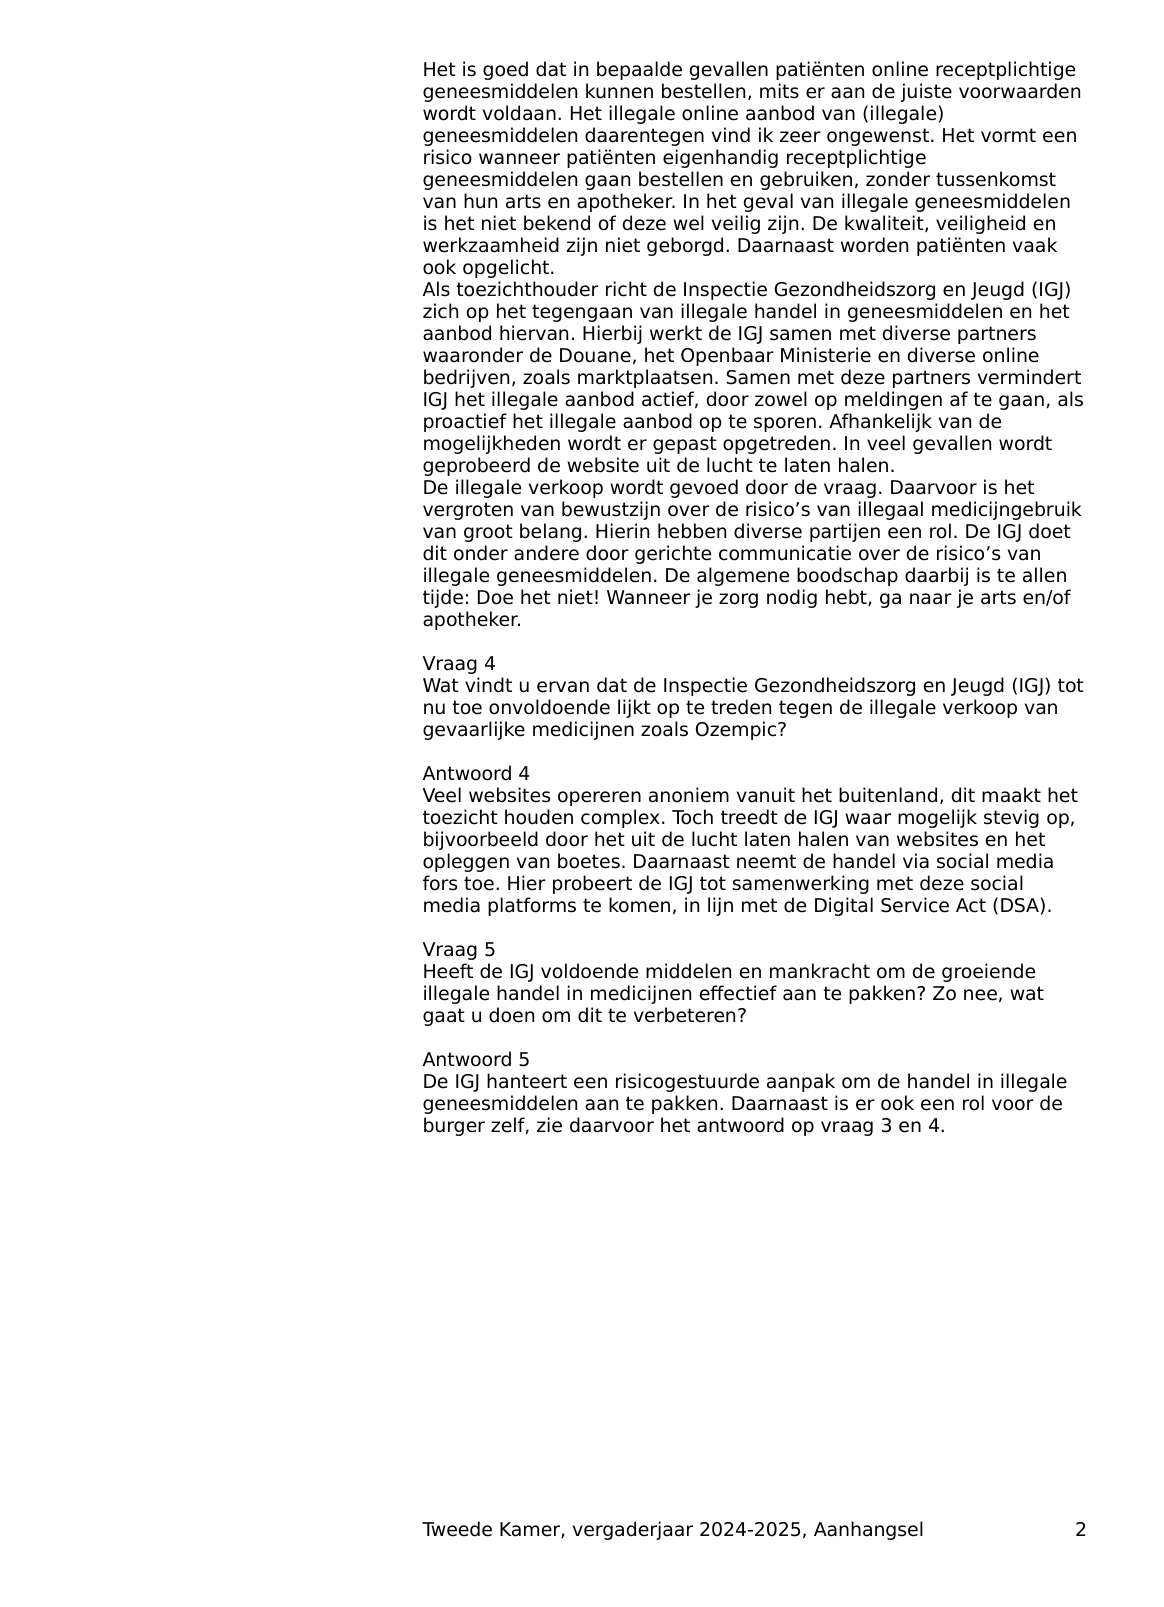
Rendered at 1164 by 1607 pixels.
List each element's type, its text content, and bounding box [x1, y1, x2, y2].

text Het is goed dat in bepaalde gevallen patiënten online receptplichtige geneesmiddelen kunnen bestellen, mits er aan de juiste voorwaarden wordt voldaan. Het illegale online aanbod van (illegale) geneesmiddelen daarentegen vind ik zeer ongewenst. Het vormt een risico wanneer patiënten eigenhandig receptplichtige geneesmiddelen gaan bestellen en gebruiken, zonder tussenkomst van hun arts en apotheker. In het geval van illegale geneesmiddelen is het niet bekend of deze wel veilig zijn. De kwaliteit, veiligheid en werkzaamheid zijn niet geborgd. Daarnaast worden patiënten vaak ook opgelicht. [422, 59, 1087, 279]
text Antwoord 5 [422, 1049, 1087, 1071]
text De IGJ hanteert een risicogestuurde aanpak om de handel in illegale geneesmiddelen aan te pakken. Daarnaast is er ook een rol voor de burger zelf, zie daarvoor het antwoord op vraag 3 en 4. [422, 1071, 1087, 1137]
text Als toezichthouder richt de Inspectie Gezondheidszorg en Jeugd (IGJ) zich op het tegengaan van illegale handel in geneesmiddelen en het aanbod hiervan. Hierbij werkt de IGJ samen met diverse partners waaronder de Douane, het Openbaar Ministerie en diverse online bedrijven, zoals marktplaatsen. Samen met deze partners vermindert IGJ het illegale aanbod actief, door zowel op meldingen af te gaan, als proactief het illegale aanbod op te sporen. Afhankelijk van de mogelijkheden wordt er gepast opgetreden. In veel gevallen wordt geprobeerd de website uit de lucht te laten halen. [422, 279, 1087, 477]
text Vraag 5 [422, 939, 1087, 961]
text Veel websites opereren anoniem vanuit het buitenland, dit maakt het toezicht houden complex. Toch treedt de IGJ waar mogelijk stevig op, bijvoorbeeld door het uit de lucht laten halen van websites en het opleggen van boetes. Daarnaast neemt de handel via social media fors toe. Hier probeert de IGJ tot samenwerking met deze social media platforms te komen, in lijn met de Digital Service Act (DSA). [422, 785, 1087, 917]
text Heeft de IGJ voldoende middelen en mankracht om de groeiende illegale handel in medicijnen effectief aan te pakken? Zo nee, wat gaat u doen om dit te verbeteren? [422, 961, 1087, 1027]
text De illegale verkoop wordt gevoed door de vraag. Daarvoor is het vergroten van bewustzijn over de risico’s van illegaal medicijngebruik van groot belang. Hierin hebben diverse partijen een rol. De IGJ doet dit onder andere door gerichte communicatie over de risico’s van illegale geneesmiddelen. De algemene boodschap daarbij is te allen tijde: Doe het niet! Wanneer je zorg nodig hebt, ga naar je arts en/of apotheker. [422, 477, 1087, 631]
text Vraag 4 [422, 653, 1087, 675]
text Antwoord 4 [422, 763, 1087, 785]
text Wat vindt u ervan dat de Inspectie Gezondheidszorg en Jeugd (IGJ) tot nu toe onvoldoende lijkt op te treden tegen de illegale verkoop van gevaarlijke medicijnen zoals Ozempic? [422, 675, 1087, 741]
